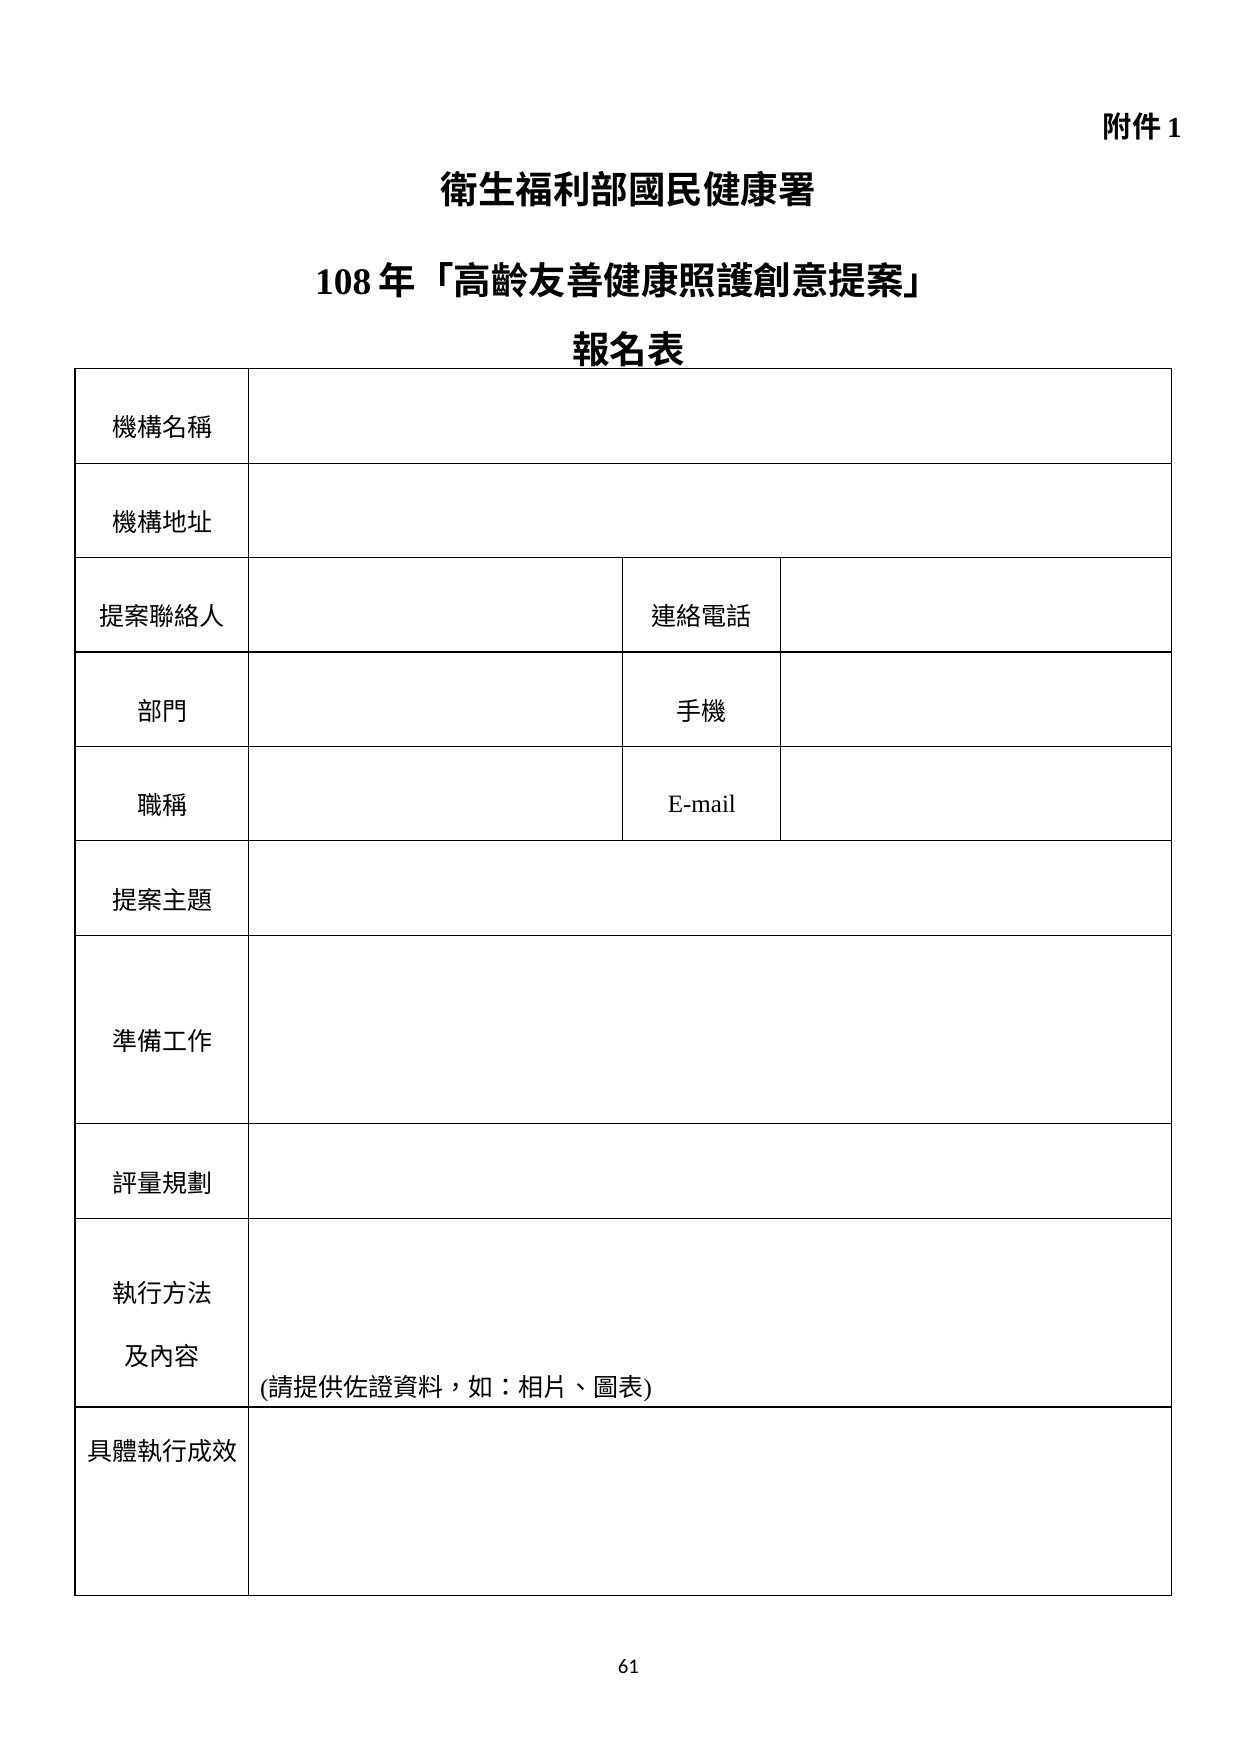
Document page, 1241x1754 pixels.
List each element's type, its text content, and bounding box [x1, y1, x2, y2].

table_cell [249, 936, 1171, 1123]
table_cell [249, 464, 1171, 557]
table_cell [781, 747, 1171, 840]
table_cell E-mail [623, 747, 780, 840]
table_cell (請提供佐證資料，如：相片、圖表) [249, 1219, 1171, 1406]
table_cell 評量規劃 [76, 1124, 248, 1218]
table_cell [249, 558, 622, 651]
table_cell [249, 1124, 1171, 1218]
table_cell [781, 558, 1171, 651]
table_header [249, 369, 1171, 462]
table_cell 機構地址 [76, 464, 248, 557]
table_cell 職稱 [76, 747, 248, 840]
table_cell 連絡電話 [623, 558, 780, 651]
table_cell 部門 [76, 653, 248, 746]
text 附件1 [75, 83, 1181, 146]
table_cell [249, 841, 1171, 935]
table_cell 具體執行成效 [76, 1408, 248, 1595]
table_cell 準備工作 [76, 936, 248, 1123]
table_cell [249, 747, 622, 840]
table_header 機構名稱 [76, 369, 248, 462]
table_cell 手機 [623, 653, 780, 746]
table_cell [781, 653, 1171, 746]
table_cell 執行方法 及內容 [76, 1219, 248, 1406]
text 衛生福利部國民健康署 [75, 146, 1181, 208]
table_cell 提案主題 [76, 841, 248, 935]
table_cell [249, 653, 622, 746]
text 108年「高齡友善健康照護創意提案」 [75, 251, 1181, 305]
table_cell 提案聯絡人 [76, 558, 248, 651]
text 報名表 [75, 305, 1181, 368]
table_cell [249, 1408, 1171, 1595]
